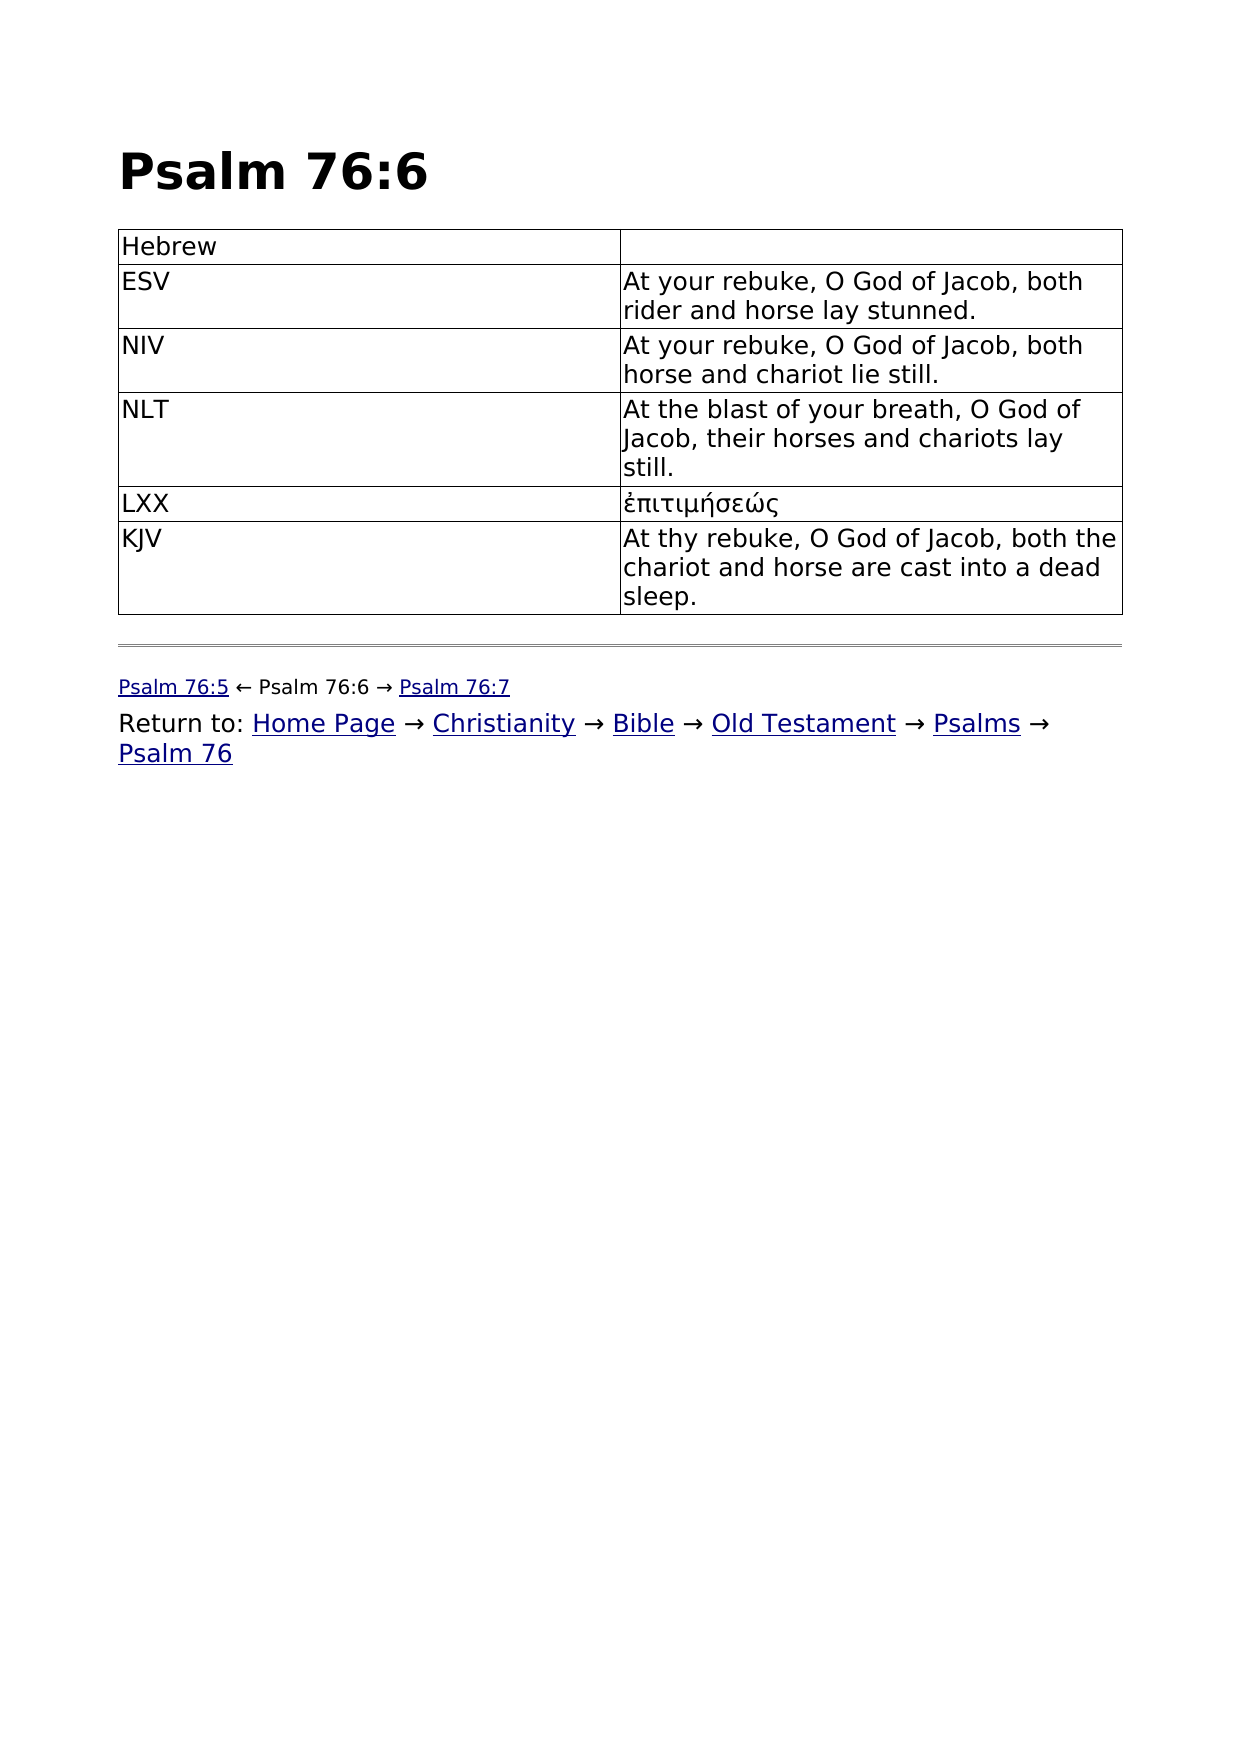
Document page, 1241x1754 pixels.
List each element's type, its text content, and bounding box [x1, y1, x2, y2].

table_cell ESV [119, 265, 620, 328]
table_header Hebrew [119, 230, 620, 264]
text Psalm 76:5 ← Psalm 76:6 → Psalm 76:7 [118, 676, 1122, 709]
text Return to: Home Page → Christianity → Bible → Old Testament → Psalms → Psalm 76 [118, 709, 1122, 768]
subtitle Psalm 76:6 [118, 143, 1122, 201]
table_cell LXX [119, 487, 620, 521]
table_cell At the blast of your breath, O God of Jacob, their horses and chariots lay still. [621, 393, 1122, 486]
table_cell At your rebuke, O God of Jacob, both rider and horse lay stunned. [621, 265, 1122, 328]
table_cell KJV [119, 522, 620, 614]
table_header [621, 230, 1122, 264]
table_cell At your rebuke, O God of Jacob, both horse and chariot lie still. [621, 329, 1122, 392]
table_cell ἐπιτιμήσεώς [621, 487, 1122, 521]
table_cell NLT [119, 393, 620, 486]
table_cell At thy rebuke, O God of Jacob, both the chariot and horse are cast into a dead sleep. [621, 522, 1122, 614]
table_cell NIV [119, 329, 620, 392]
